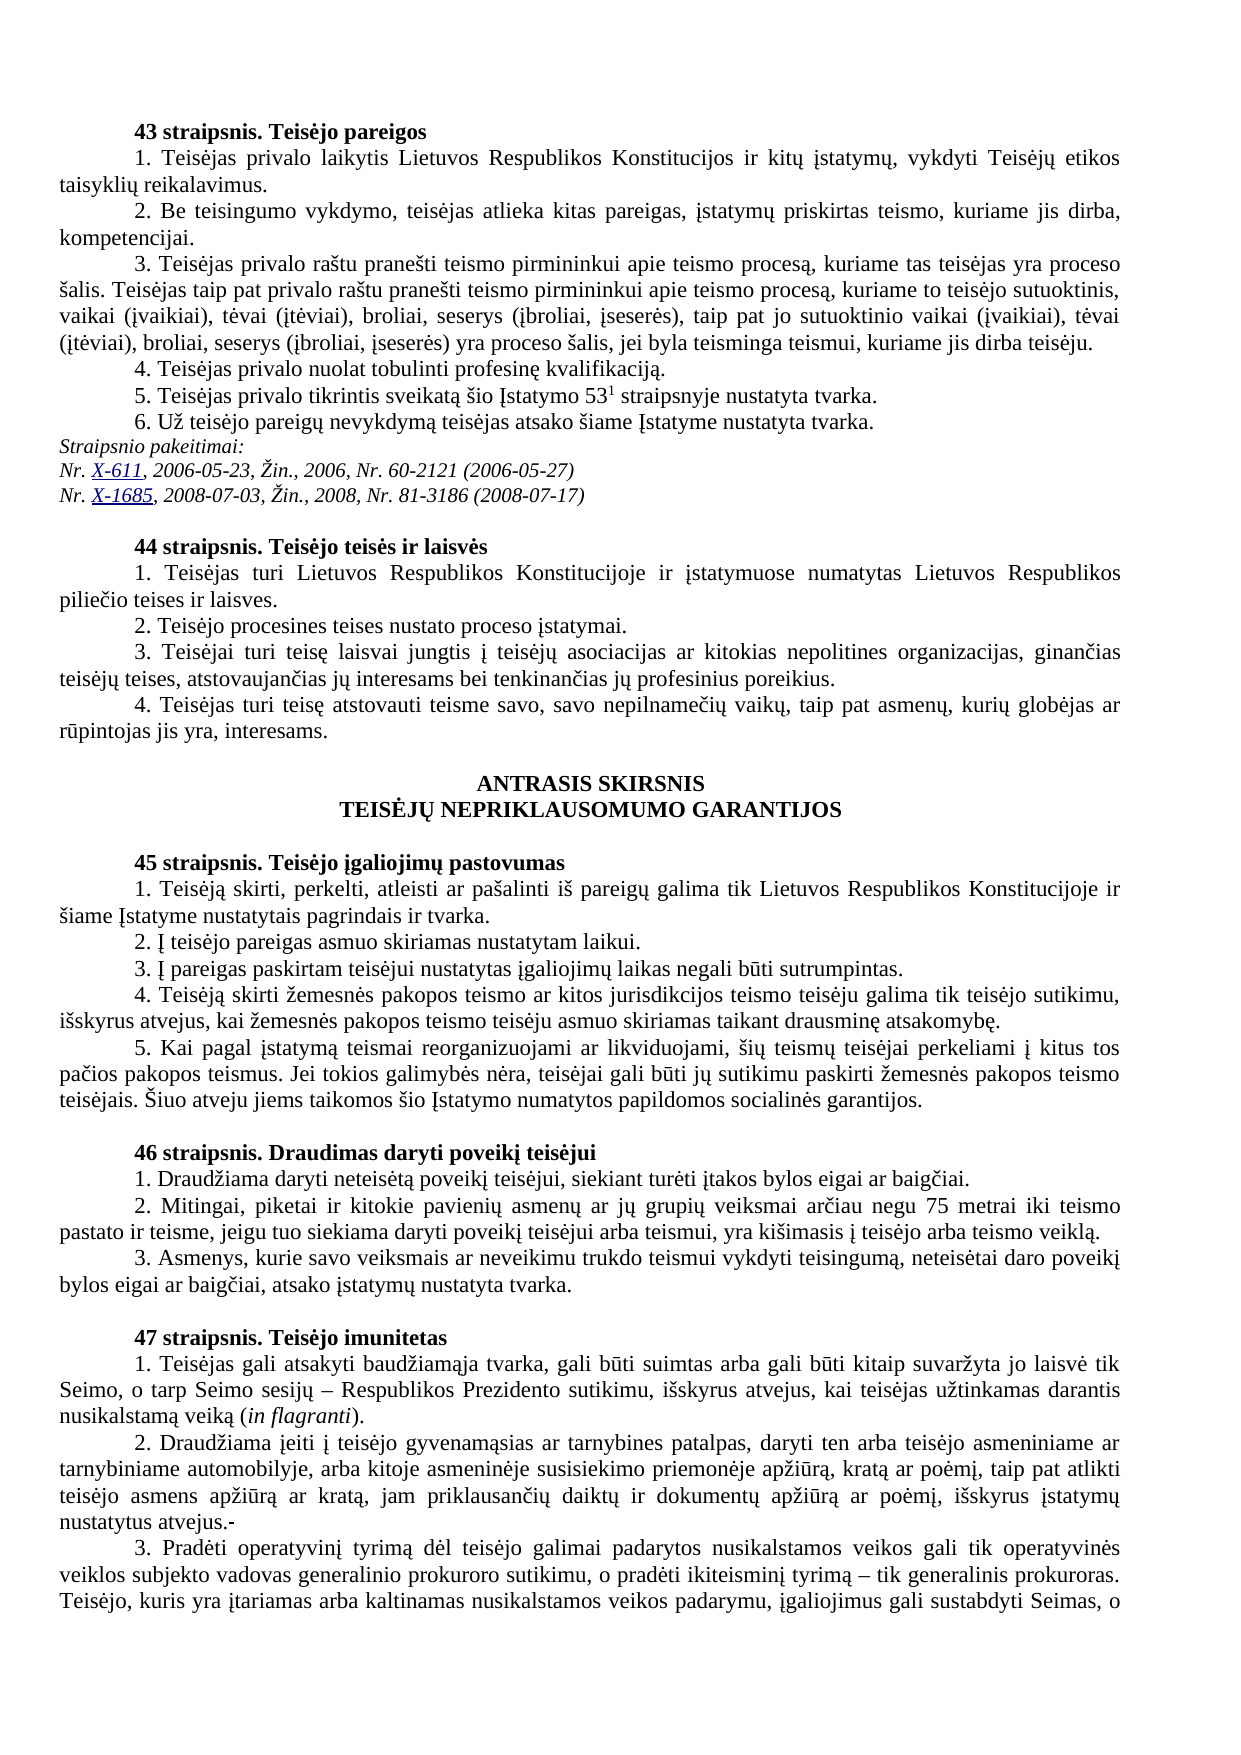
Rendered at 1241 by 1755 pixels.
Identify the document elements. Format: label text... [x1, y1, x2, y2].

text 1. Draudžiama daryti neteisėtą poveikį teisėjui, siekiant turėti įtakos bylos eigai ar baigčiai. [59, 1165, 1122, 1192]
text 43 straipsnis. Teisėjo pareigos [59, 118, 1122, 144]
text 4. Teisėjas privalo nuolat tobulinti profesinę kvalifikaciją. [59, 355, 1122, 382]
text 45 straipsnis. Teisėjo įgaliojimų pastovumas [59, 849, 1122, 876]
text 2. Be teisingumo vykdymo, teisėjas atlieka kitas pareigas, įstatymų priskirtas teismo, kuriame jis dirba, kompetencijai. [59, 197, 1122, 250]
text 44 straipsnis. Teisėjo teisės ir laisvės [59, 533, 1122, 559]
text 5. Teisėjas privalo tikrintis sveikatą šio Įstatymo 531 straipsnyje nustatyta tvarka. [59, 382, 1122, 408]
text ANTRASIS SKIRSNIS [59, 770, 1122, 796]
text Nr. X-1685, 2008-07-03, Žin., 2008, Nr. 81-3186 (2008-07-17) [59, 482, 1122, 507]
text 3. Teisėjai turi teisę laisvai jungtis į teisėjų asociacijas ar kitokias nepolitines organizacijas, ginančias teisėjų teises, atstovaujančias jų interesams bei tenkinančias jų profesinius poreikius. [59, 638, 1122, 691]
text Nr. X-611, 2006-05-23, Žin., 2006, Nr. 60-2121 (2006-05-27) [59, 458, 1122, 482]
text 4. Teisėjas turi teisę atstovauti teisme savo, savo nepilnamečių vaikų, taip pat asmenų, kurių globėjas ar rūpintojas jis yra, interesams. [59, 691, 1122, 744]
text 3. Teisėjas privalo raštu pranešti teismo pirmininkui apie teismo procesą, kuriame tas teisėjas yra proceso šalis. Teisėjas taip pat privalo raštu pranešti teismo pirmininkui apie teismo procesą, kuriame to teisėjo sutuoktinis, vaikai (įvaikiai), tėvai (įtėviai), broliai, seserys (įbroliai, įseserės), taip pat jo sutuoktinio vaikai (įvaikiai), tėvai (įtėviai), broliai, seserys (įbroliai, įseserės) yra proceso šalis, jei byla teisminga teismui, kuriame jis dirba teisėju. [59, 250, 1122, 355]
text 1. Teisėją skirti, perkelti, atleisti ar pašalinti iš pareigų galima tik Lietuvos Respublikos Konstitucijoje ir šiame Įstatyme nustatytais pagrindais ir tvarka. [59, 876, 1122, 928]
text 1. Teisėjas gali atsakyti baudžiamąja tvarka, gali būti suimtas arba gali būti kitaip suvaržyta jo laisvė tik Seimo, o tarp Seimo sesijų – Respublikos Prezidento sutikimu, išskyrus atvejus, kai teisėjas užtinkamas darantis nusikalstamą veiką (in flagranti). [59, 1350, 1122, 1429]
text 3. Į pareigas paskirtam teisėjui nustatytas įgaliojimų laikas negali būti sutrumpintas. [59, 954, 1122, 981]
text 3. Pradėti operatyvinį tyrimą dėl teisėjo galimai padarytos nusikalstamos veikos gali tik operatyvinės veiklos subjekto vadovas generalinio prokuroro sutikimu, o pradėti ikiteisminį tyrimą – tik generalinis prokuroras. Teisėjo, kuris yra įtariamas arba kaltinamas nusikalstamos veikos padarymu, įgaliojimus gali sustabdyti Seimas, o [59, 1534, 1122, 1613]
text 46 straipsnis. Draudimas daryti poveikį teisėjui [59, 1139, 1122, 1165]
text 5. Kai pagal įstatymą teismai reorganizuojami ar likviduojami, šių teismų teisėjai perkeliami į kitus tos pačios pakopos teismus. Jei tokios galimybės nėra, teisėjai gali būti jų sutikimu paskirti žemesnės pakopos teismo teisėjais. Šiuo atveju jiems taikomos šio Įstatymo numatytos papildomos socialinės garantijos. [59, 1034, 1122, 1113]
text 4. Teisėją skirti žemesnės pakopos teismo ar kitos jurisdikcijos teismo teisėju galima tik teisėjo sutikimu, išskyrus atvejus, kai žemesnės pakopos teismo teisėju asmuo skiriamas taikant drausminę atsakomybę. [59, 981, 1122, 1034]
text 2. Teisėjo procesines teises nustato proceso įstatymai. [59, 612, 1122, 638]
text 1. Teisėjas turi Lietuvos Respublikos Konstitucijoje ir įstatymuose numatytas Lietuvos Respublikos piliečio teises ir laisves. [59, 559, 1122, 612]
text 1. Teisėjas privalo laikytis Lietuvos Respublikos Konstitucijos ir kitų įstatymų, vykdyti Teisėjų etikos taisyklių reikalavimus. [59, 144, 1122, 197]
text 47 straipsnis. Teisėjo imunitetas [59, 1323, 1122, 1350]
subtitle TEISĖJŲ NEPRIKLAUSOMUMO GARANTIJOS [59, 796, 1122, 823]
text 6. Už teisėjo pareigų nevykdymą teisėjas atsako šiame Įstatyme nustatyta tvarka. [59, 408, 1122, 434]
text 2. Į teisėjo pareigas asmuo skiriamas nustatytam laikui. [59, 928, 1122, 954]
text 3. Asmenys, kurie savo veiksmais ar neveikimu trukdo teismui vykdyti teisingumą, neteisėtai daro poveikį bylos eigai ar baigčiai, atsako įstatymų nustatyta tvarka. [59, 1244, 1122, 1297]
text Straipsnio pakeitimai: [59, 434, 1122, 458]
text 2. Draudžiama įeiti į teisėjo gyvenamąsias ar tarnybines patalpas, daryti ten arba teisėjo asmeniniame ar tarnybiniame automobilyje, arba kitoje asmeninėje susisiekimo priemonėje apžiūrą, kratą ar poėmį, taip pat atlikti teisėjo asmens apžiūrą ar kratą, jam priklausančių daiktų ir dokumentų apžiūrą ar poėmį, išskyrus įstatymų nustatytus atvejus. [59, 1429, 1122, 1534]
text 2. Mitingai, piketai ir kitokie pavienių asmenų ar jų grupių veiksmai arčiau negu 75 metrai iki teismo pastato ir teisme, jeigu tuo siekiama daryti poveikį teisėjui arba teismui, yra kišimasis į teisėjo arba teismo veiklą. [59, 1192, 1122, 1244]
